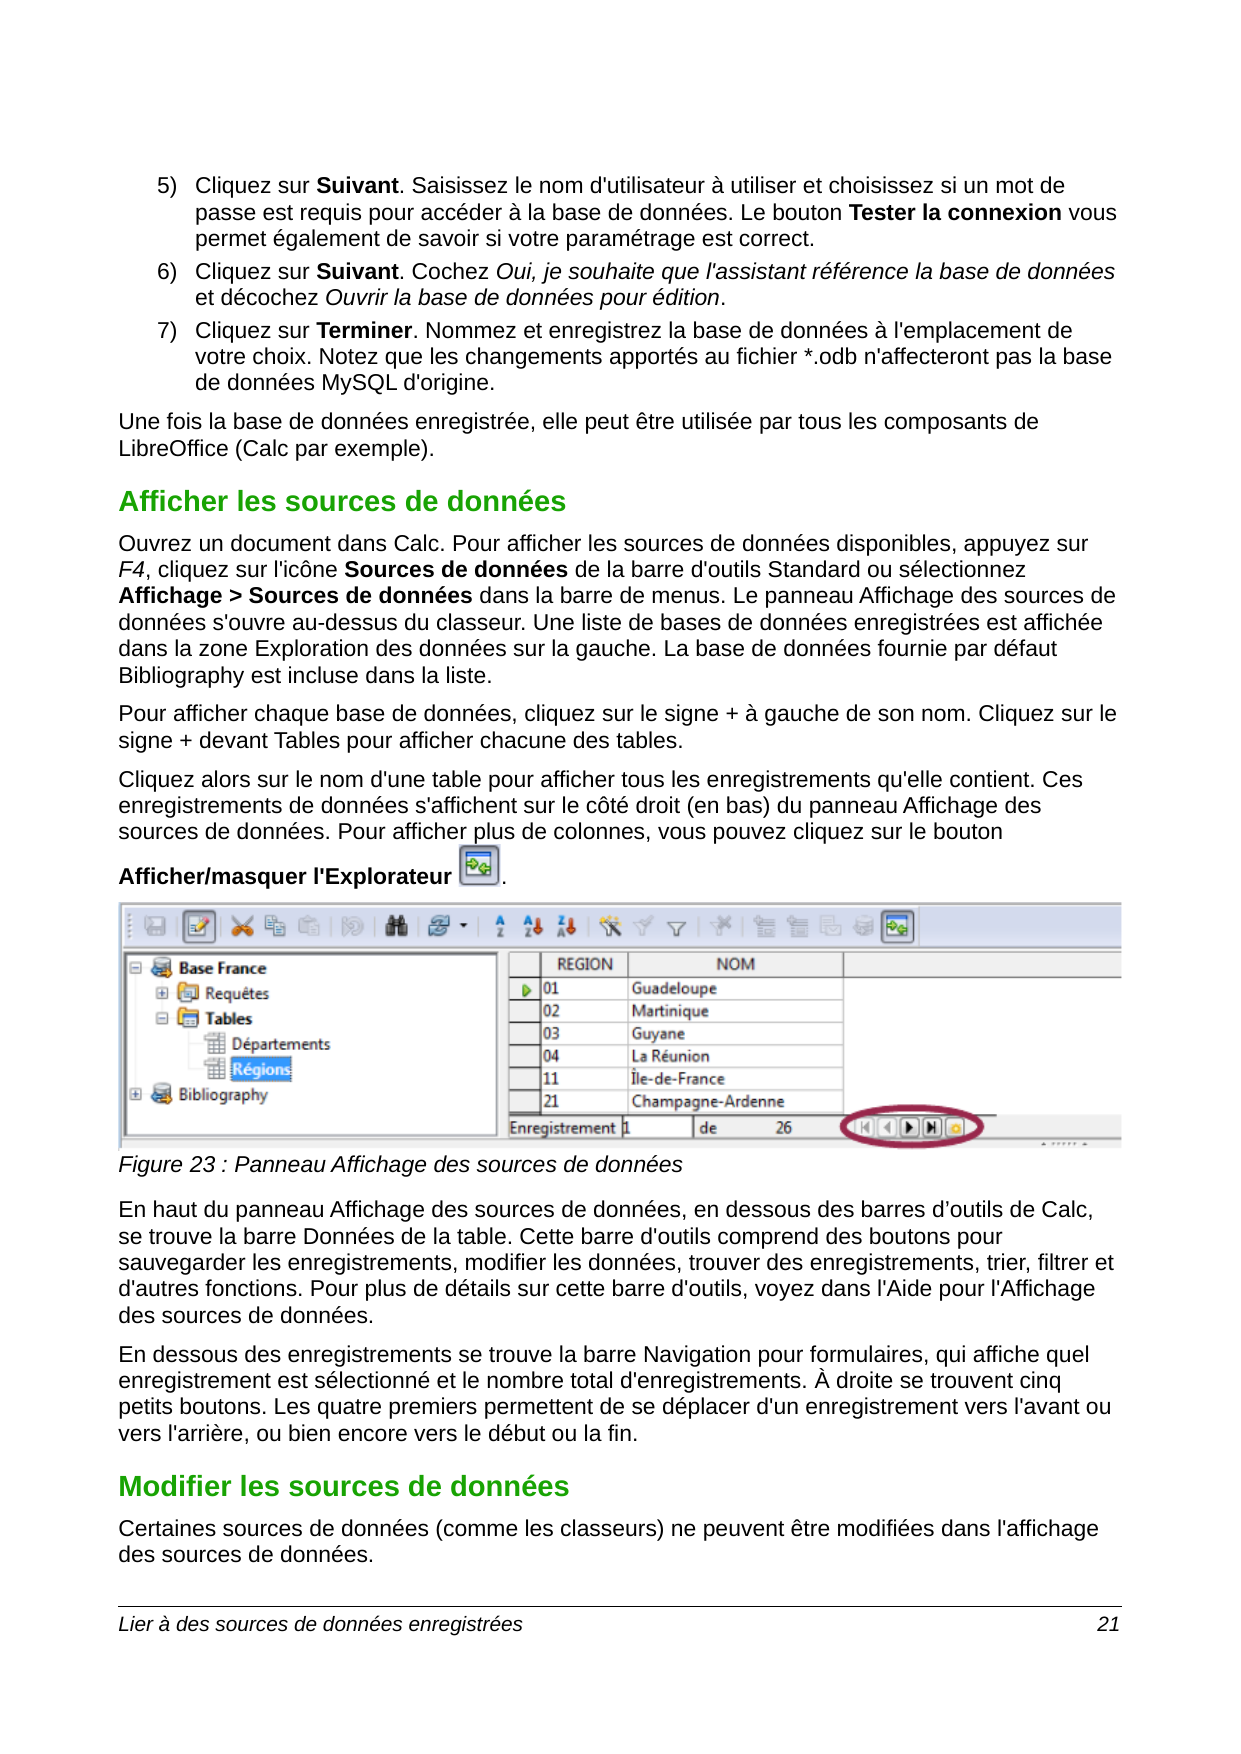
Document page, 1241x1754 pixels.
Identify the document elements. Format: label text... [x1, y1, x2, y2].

picture [458, 844, 501, 887]
list Cliquez sur Suivant. Saisissez le nom d'utilisateur à utiliser et choisissez si un mot de passe est requis pour accéder à la base de données. Le bouton Tester la connexion vous permet également de savoir si votre paramétrage est correct. [177, 172, 1122, 251]
subtitle Afficher les sources de données [118, 484, 1122, 517]
picture [118, 902, 1123, 1151]
text En dessous des enregistrements se trouve la barre Navigation pour formulaires, qui affiche quel enregistrement est sélectionné et le nombre total d'enregistrements. À droite se trouvent cinq petits boutons. Les quatre premiers permettent de se déplacer d'un enregistrement vers l'avant ou vers l'arrière, ou bien encore vers le début ou la fin. [118, 1341, 1122, 1446]
list Cliquez sur Terminer. Nommez et enregistrez la base de données à l'emplacement de votre choix. Notez que les changements apportés au fichier *.odb n'affecteront pas la base de données MySQL d'origine. [177, 317, 1122, 396]
text Pour afficher chaque base de données, cliquez sur le signe + à gauche de son nom. Cliquez sur le signe + devant Tables pour afficher chacune des tables. [118, 700, 1122, 753]
text Une fois la base de données enregistrée, elle peut être utilisée par tous les composants de LibreOffice (Calc par exemple). [118, 408, 1122, 461]
text Ouvrez un document dans Calc. Pour afficher les sources de données disponibles, appuyez sur F4, cliquez sur l'icône Sources de données de la barre d'outils Standard ou sélectionnez Affichage > Sources de données dans la barre de menus. Le panneau Affichage des sources de données s'ouvre au-dessus du classeur. Une liste de bases de données enregistrées est affichée dans la zone Exploration des données sur la gauche. La base de données fournie par défaut Bibliography est incluse dans la liste. [118, 530, 1122, 688]
text En haut du panneau Affichage des sources de données, en dessous des barres d’outils de Calc, se trouve la barre Données de la table. Cette barre d'outils comprend des boutons pour sauvegarder les enregistrements, modifier les données, trouver des enregistrements, trier, filtrer et d'autres fonctions. Pour plus de détails sur cette barre d'outils, voyez dans l'Aide pour l'Affichage des sources de données. [118, 1196, 1122, 1328]
text Certaines sources de données (comme les classeurs) ne peuvent être modifiées dans l'affichage des sources de données. [118, 1515, 1122, 1568]
list Cliquez sur Suivant. Cochez Oui, je souhaite que l'assistant référence la base de données et décochez Ouvrir la base de données pour édition. [177, 258, 1122, 310]
text Cliquez alors sur le nom d'une table pour afficher tous les enregistrements qu'elle contient. Ces enregistrements de données s'affichent sur le côté droit (en bas) du panneau Affichage des sources de données. Pour afficher plus de colonnes, vous pouvez cliquez sur le bouton Afficher/masquer l'Explorateur . [118, 766, 1122, 889]
subtitle Modifier les sources de données [118, 1469, 1122, 1503]
text Figure 23 : Panneau Affichage des sources de données [118, 1151, 1122, 1177]
